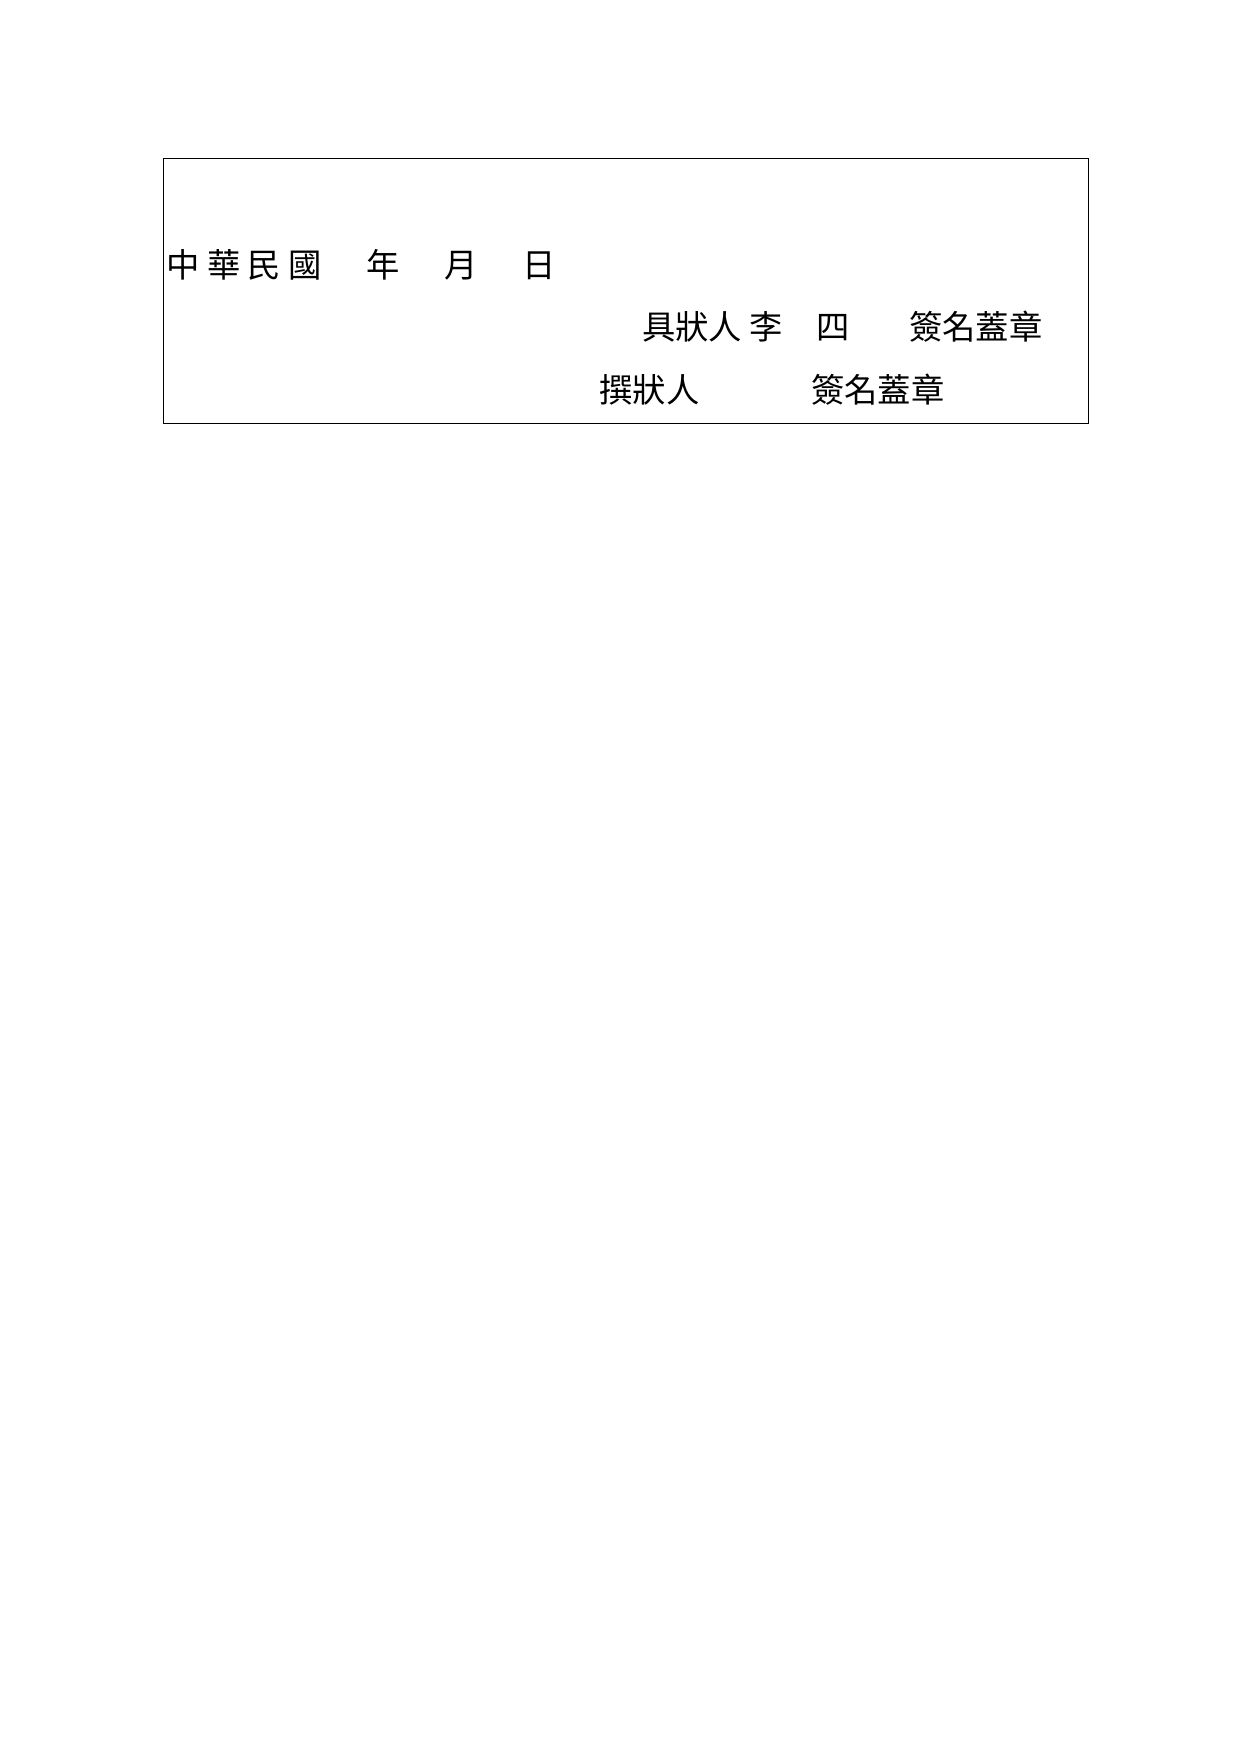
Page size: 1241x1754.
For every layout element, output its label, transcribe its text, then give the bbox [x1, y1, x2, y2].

table_cell 中 華 民 國 年 月 日 具狀人 李 四 簽名蓋章 撰狀人 簽名蓋章 [164, 159, 1088, 423]
